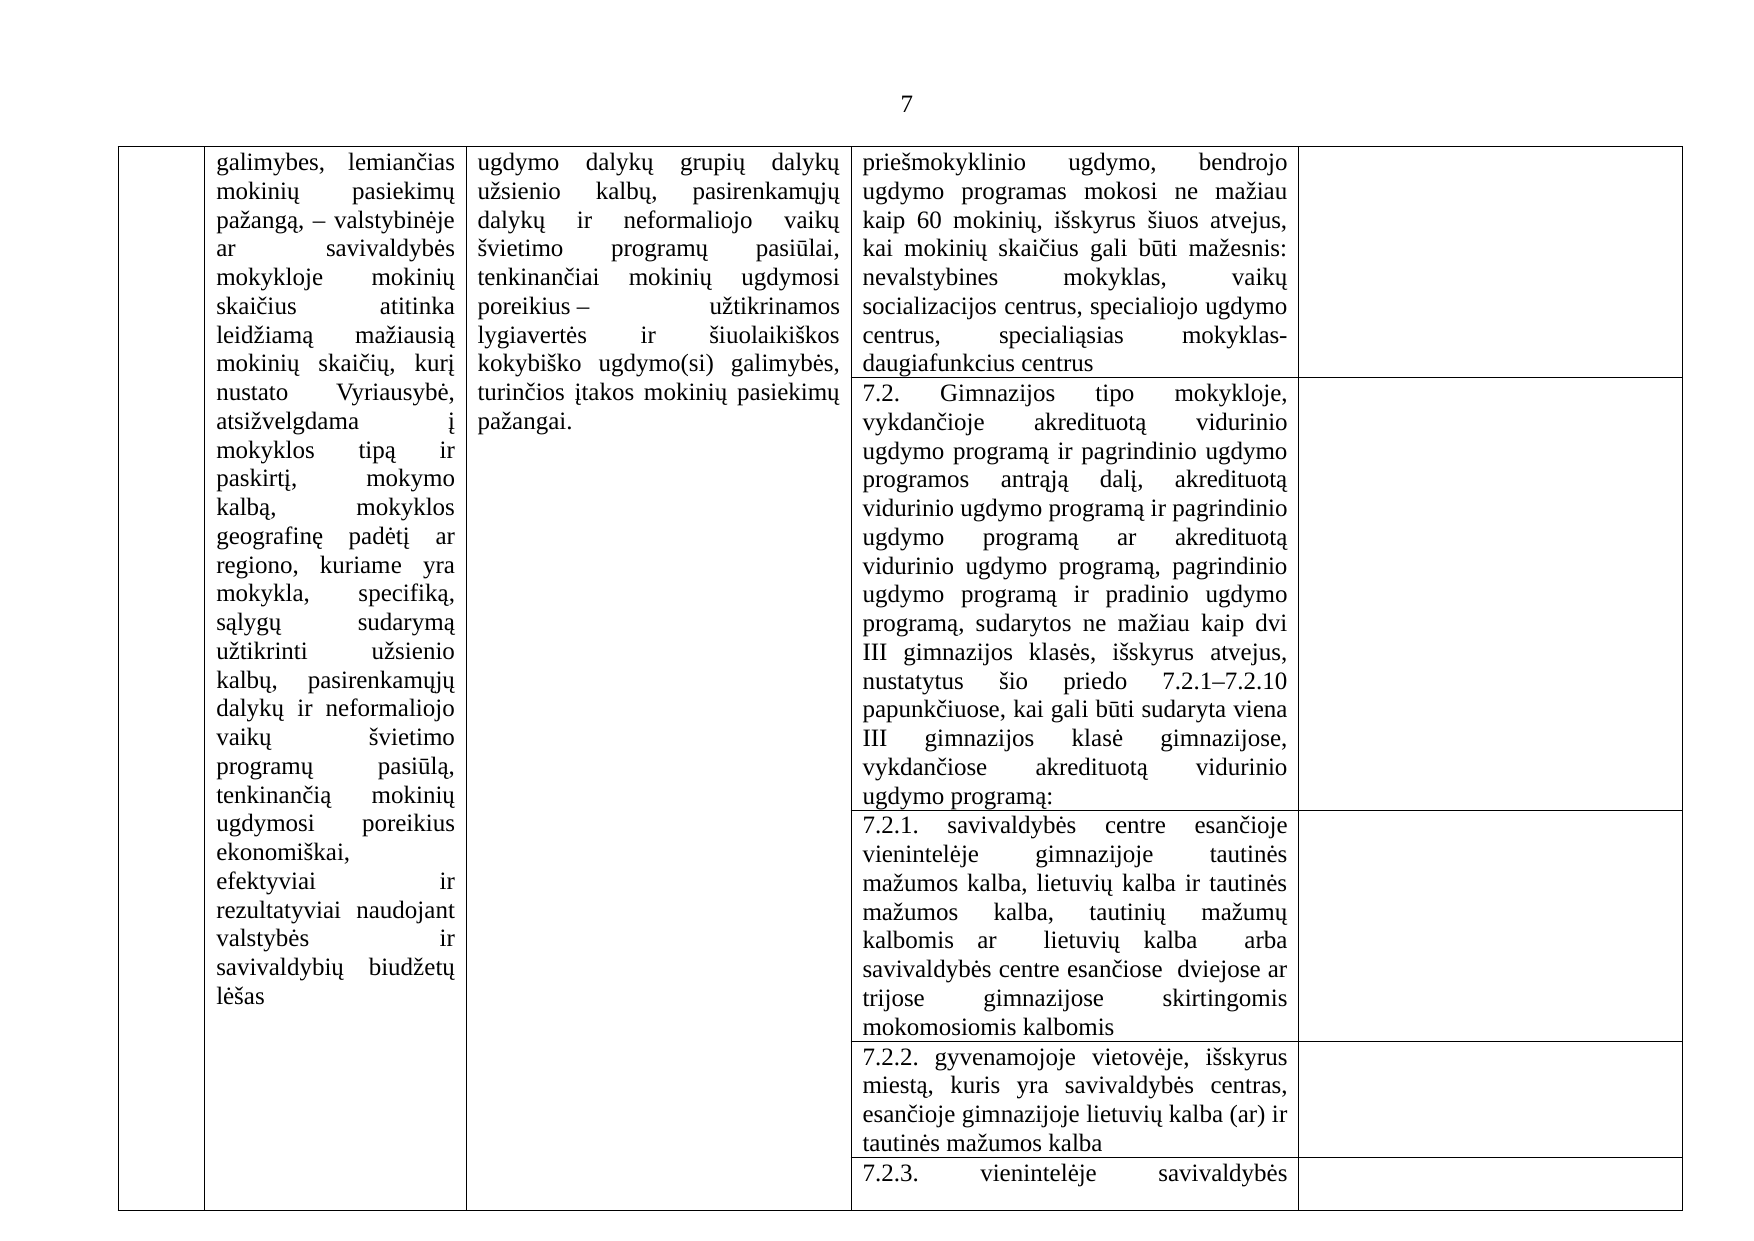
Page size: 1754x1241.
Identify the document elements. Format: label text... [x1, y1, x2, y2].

table_cell [1299, 1042, 1682, 1157]
table_cell 7.2.2. gyvenamojoje vietovėje, išskyrus miestą, kuris yra savivaldybės centras, esančioje gimnazijoje lietuvių kalba (ar) ir tautinės mažumos kalba [852, 1042, 1298, 1157]
table_cell priešmokyklinio ugdymo, bendrojo ugdymo programas mokosi ne mažiau kaip 60 mokinių, išskyrus šiuos atvejus, kai mokinių skaičius gali būti mažesnis: nevalstybines mokyklas, vaikų socializacijos centrus, specialiojo ugdymo centrus, specialiąsias mokyklas-daugiafunkcius centrus [852, 147, 1298, 377]
table_cell 7.2.1. savivaldybės centre esančioje vienintelėje gimnazijoje tautinės mažumos kalba, lietuvių kalba ir tautinės mažumos kalba, tautinių mažumų kalbomis ar lietuvių kalba arba savivaldybės centre esančiose dviejose ar trijose gimnazijose skirtingomis mokomosiomis kalbomis [852, 811, 1298, 1041]
table_cell [119, 147, 204, 1210]
table_cell 7.2.3. vienintelėje savivaldybės [852, 1158, 1298, 1210]
table_cell galimybes, lemiančias mokinių pasiekimų pažangą, – valstybinėje ar savivaldybės mokykloje mokinių skaičius atitinka leidžiamą mažiausią mokinių skaičių, kurį nustato Vyriausybė, atsižvelgdama į mokyklos tipą ir paskirtį, mokymo kalbą, mokyklos geografinę padėtį ar regiono, kuriame yra mokykla, specifiką, sąlygų sudarymą užtikrinti užsienio kalbų, pasirenkamųjų dalykų ir neformaliojo vaikų švietimo programų pasiūlą, tenkinančią mokinių ugdymosi poreikius ekonomiškai, efektyviai ir rezultatyviai naudojant valstybės ir savivaldybių biudžetų lėšas [205, 147, 466, 1210]
table_cell [1299, 811, 1682, 1041]
table_cell ugdymo dalykų grupių dalykų užsienio kalbų, pasirenkamųjų dalykų ir neformaliojo vaikų švietimo programų pasiūlai, tenkinančiai mokinių ugdymosi poreikius – užtikrinamos lygiavertės ir šiuolaikiškos kokybiško ugdymo(si) galimybės, turinčios įtakos mokinių pasiekimų pažangai. [467, 147, 851, 1210]
table_cell [1299, 147, 1682, 377]
table_cell [1299, 378, 1682, 809]
table_cell 7.2. Gimnazijos tipo mokykloje, vykdančioje akredituotą vidurinio ugdymo programą ir pagrindinio ugdymo programos antrąją dalį, akredituotą vidurinio ugdymo programą ir pagrindinio ugdymo programą ar akredituotą vidurinio ugdymo programą, pagrindinio ugdymo programą ir pradinio ugdymo programą, sudarytos ne mažiau kaip dvi III gimnazijos klasės, išskyrus atvejus, nustatytus šio priedo 7.2.1–7.2.10 papunkčiuose, kai gali būti sudaryta viena III gimnazijos klasė gimnazijose, vykdančiose akredituotą vidurinio ugdymo programą: [852, 378, 1298, 809]
table_cell [1299, 1158, 1682, 1210]
